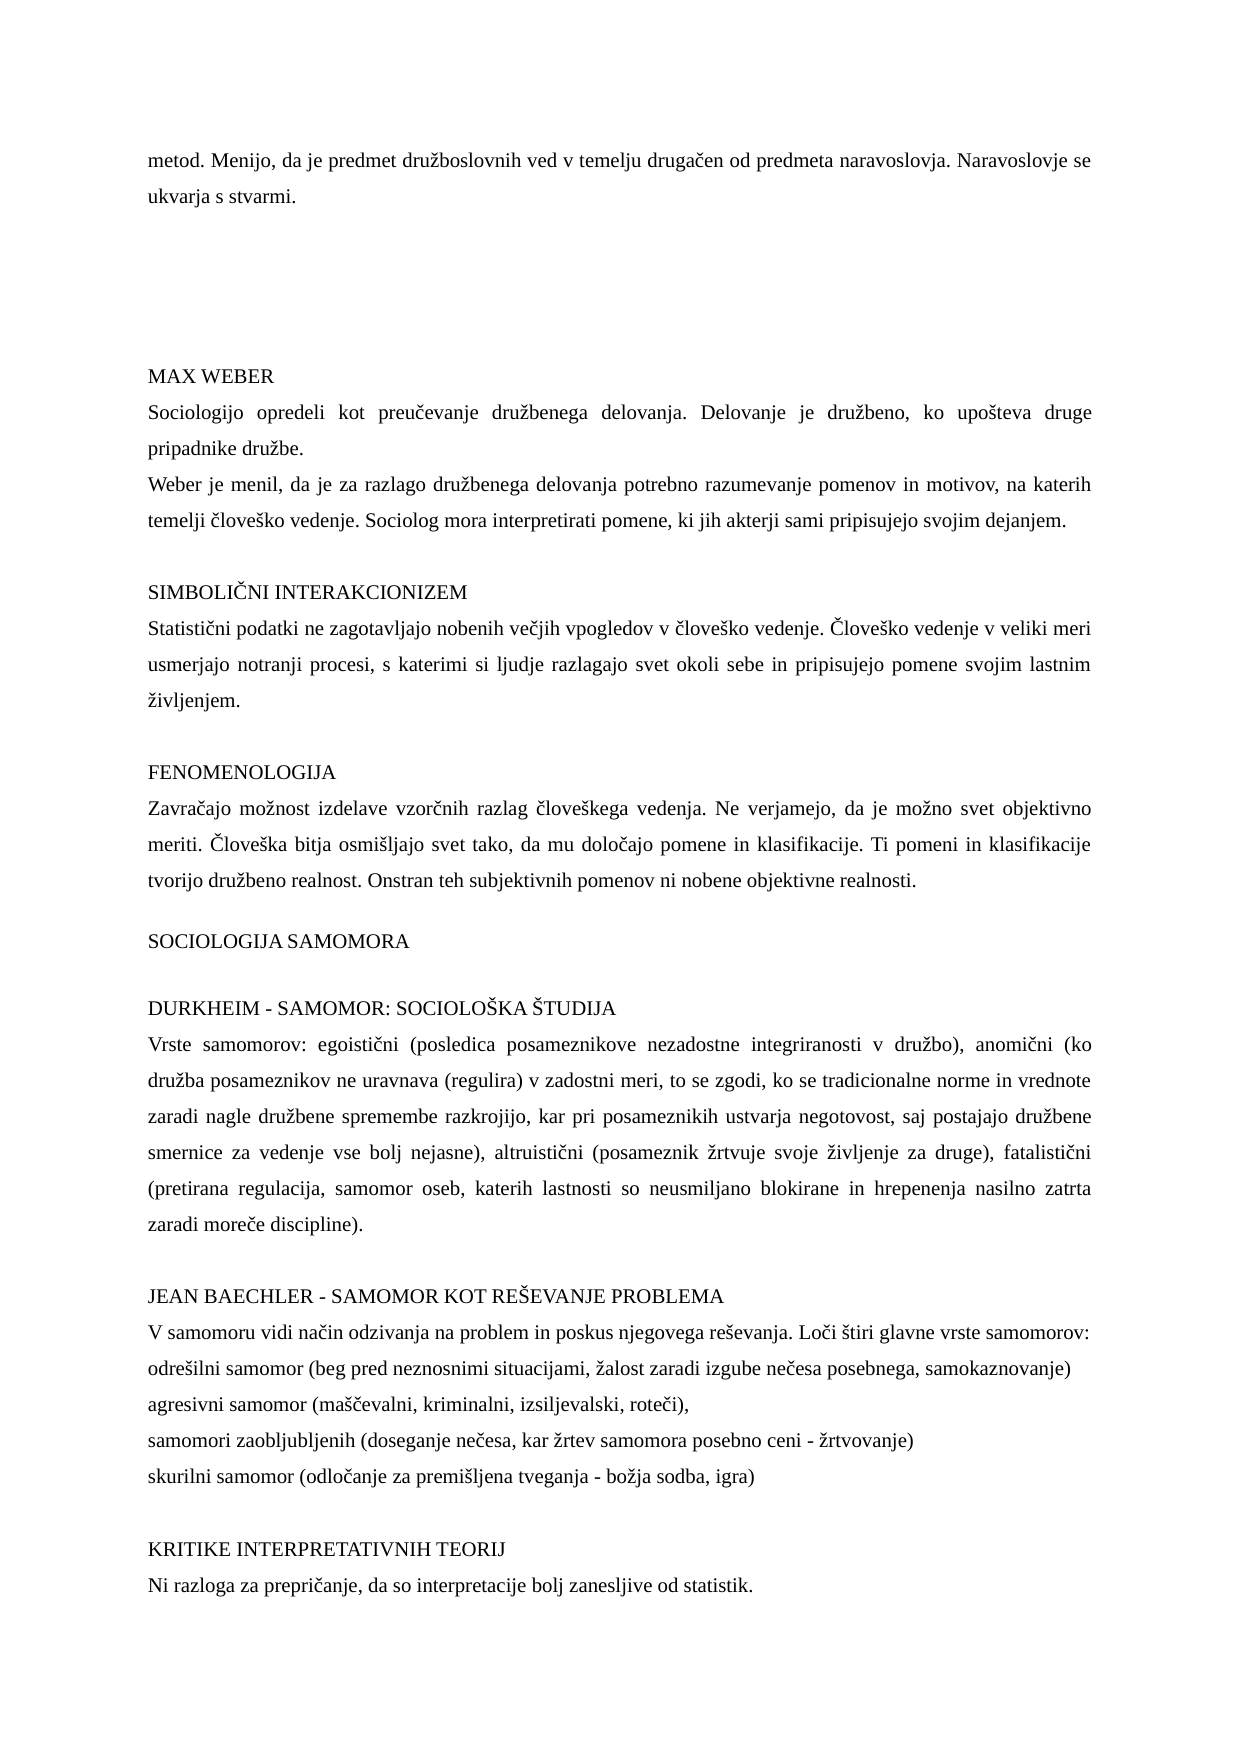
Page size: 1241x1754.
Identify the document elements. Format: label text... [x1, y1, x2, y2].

subtitle SOCIOLOGIJA SAMOMORA [148, 929, 1093, 953]
text Vrste samomorov: egoistični (posledica posameznikove nezadostne integriranosti v družbo), anomični (ko družba posameznikov ne uravnava (regulira) v zadostni meri, to se zgodi, ko se tradicionalne norme in vrednote zaradi nagle družbene spremembe razkrojijo, kar pri posameznikih ustvarja negotovost, saj postajajo družbene smernice za vedenje vse bolj nejasne), altruistični (posameznik žrtvuje svoje življenje za druge), fatalistični (pretirana regulacija, samomor oseb, katerih lastnosti so neusmiljano blokirane in hrepenenja nasilno zatrta zaradi moreče discipline). [148, 1032, 1093, 1236]
text MAX WEBER [148, 364, 1093, 388]
text metod. Menijo, da je predmet družboslovnih ved v temelju drugačen od predmeta naravoslovja. Naravoslovje se ukvarja s stvarmi. [148, 148, 1093, 208]
text agresivni samomor (maščevalni, kriminalni, izsiljevalski, roteči), [148, 1392, 1093, 1416]
text Weber je menil, da je za razlago družbenega delovanja potrebno razumevanje pomenov in motivov, na katerih temelji človeško vedenje. Sociolog mora interpretirati pomene, ki jih akterji sami pripisujejo svojim dejanjem. [148, 472, 1093, 532]
text DURKHEIM - SAMOMOR: SOCIOLOŠKA ŠTUDIJA [148, 996, 1093, 1020]
text FENOMENOLOGIJA [148, 760, 1093, 784]
text Statistični podatki ne zagotavljajo nobenih večjih vpogledov v človeško vedenje. Človeško vedenje v veliki meri usmerjajo notranji procesi, s katerimi si ljudje razlagajo svet okoli sebe in pripisujejo pomene svojim lastnim življenjem. [148, 616, 1093, 712]
text SIMBOLIČNI INTERAKCIONIZEM [148, 580, 1093, 604]
text V samomoru vidi način odzivanja na problem in poskus njegovega reševanja. Loči štiri glavne vrste samomorov: [148, 1320, 1093, 1344]
text Sociologijo opredeli kot preučevanje družbenega delovanja. Delovanje je družbeno, ko upošteva druge pripadnike družbe. [148, 400, 1093, 460]
text odrešilni samomor (beg pred neznosnimi situacijami, žalost zaradi izgube nečesa posebnega, samokaznovanje) [148, 1356, 1093, 1380]
text Ni razloga za prepričanje, da so interpretacije bolj zanesljive od statistik. [148, 1572, 1093, 1597]
text KRITIKE INTERPRETATIVNIH TEORIJ [148, 1536, 1093, 1561]
text JEAN BAECHLER - SAMOMOR KOT REŠEVANJE PROBLEMA [148, 1284, 1093, 1308]
text skurilni samomor (odločanje za premišljena tveganja - božja sodba, igra) [148, 1464, 1093, 1488]
text Zavračajo možnost izdelave vzorčnih razlag človeškega vedenja. Ne verjamejo, da je možno svet objektivno meriti. Človeška bitja osmišljajo svet tako, da mu določajo pomene in klasifikacije. Ti pomeni in klasifikacije tvorijo družbeno realnost. Onstran teh subjektivnih pomenov ni nobene objektivne realnosti. [148, 796, 1093, 892]
text samomori zaobljubljenih (doseganje nečesa, kar žrtev samomora posebno ceni - žrtvovanje) [148, 1428, 1093, 1452]
